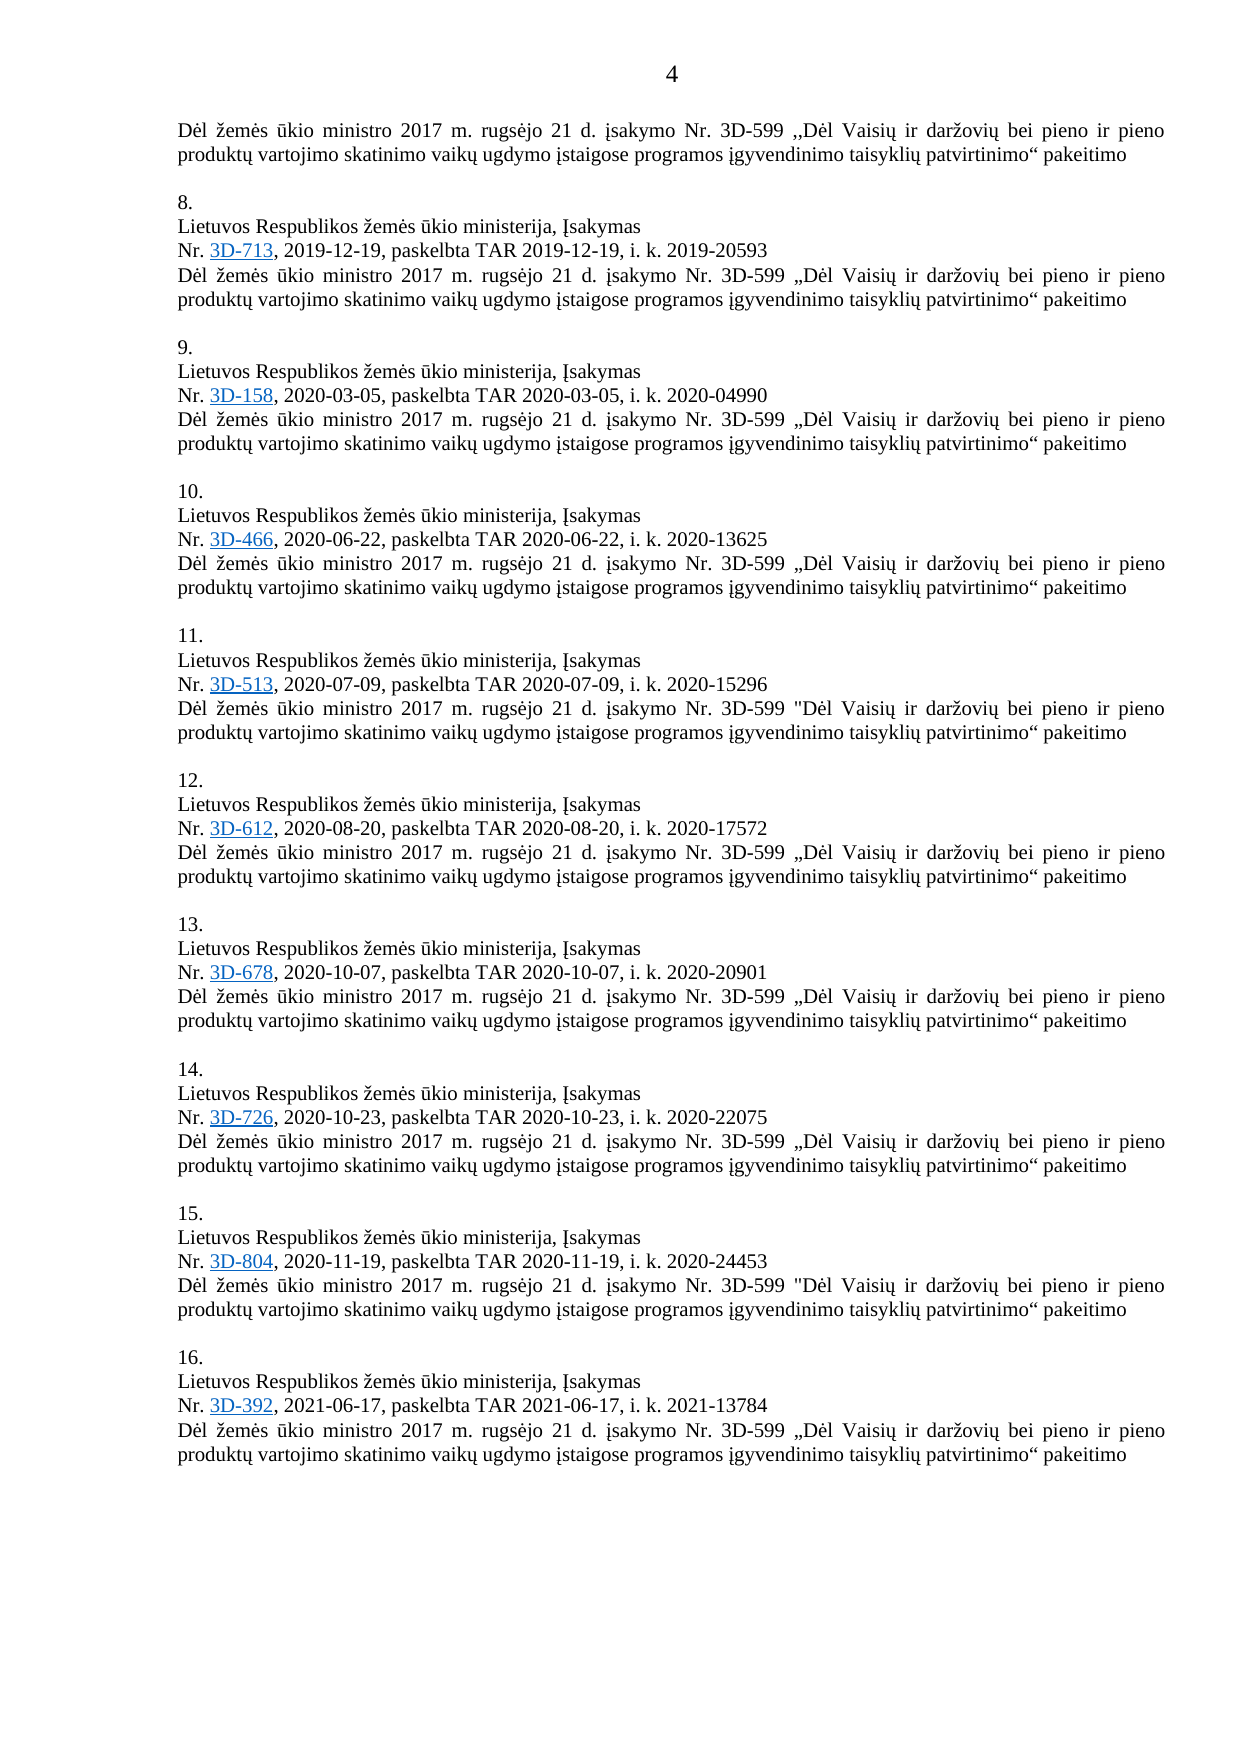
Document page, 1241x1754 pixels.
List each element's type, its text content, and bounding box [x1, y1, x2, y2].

text Lietuvos Respublikos žemės ūkio ministerija, Įsakymas [177, 936, 1166, 960]
text 9. [177, 335, 1166, 359]
text 15. [177, 1201, 1166, 1225]
text Lietuvos Respublikos žemės ūkio ministerija, Įsakymas [177, 647, 1166, 672]
text 8. [177, 190, 1166, 214]
text Lietuvos Respublikos žemės ūkio ministerija, Įsakymas [177, 1225, 1166, 1249]
text Nr. 3D-466, 2020-06-22, paskelbta TAR 2020-06-22, i. k. 2020-13625 [177, 527, 1166, 551]
text Lietuvos Respublikos žemės ūkio ministerija, Įsakymas [177, 792, 1166, 816]
text Dėl žemės ūkio ministro 2017 m. rugsėjo 21 d. įsakymo Nr. 3D-599 „Dėl Vaisių ir daržovių bei pieno ir pieno produktų vartojimo skatinimo vaikų ugdymo įstaigose programos įgyvendinimo taisyklių patvirtinimo“ pakeitimo [177, 1129, 1166, 1177]
text Nr. 3D-612, 2020-08-20, paskelbta TAR 2020-08-20, i. k. 2020-17572 [177, 816, 1166, 840]
text Dėl žemės ūkio ministro 2017 m. rugsėjo 21 d. įsakymo Nr. 3D-599 „Dėl Vaisių ir daržovių bei pieno ir pieno produktų vartojimo skatinimo vaikų ugdymo įstaigose programos įgyvendinimo taisyklių patvirtinimo“ pakeitimo [177, 262, 1166, 311]
text Dėl žemės ūkio ministro 2017 m. rugsėjo 21 d. įsakymo Nr. 3D-599 „Dėl Vaisių ir daržovių bei pieno ir pieno produktų vartojimo skatinimo vaikų ugdymo įstaigose programos įgyvendinimo taisyklių patvirtinimo“ pakeitimo [177, 407, 1166, 455]
text Nr. 3D-392, 2021-06-17, paskelbta TAR 2021-06-17, i. k. 2021-13784 [177, 1393, 1166, 1417]
text Nr. 3D-713, 2019-12-19, paskelbta TAR 2019-12-19, i. k. 2019-20593 [177, 238, 1166, 262]
text Nr. 3D-678, 2020-10-07, paskelbta TAR 2020-10-07, i. k. 2020-20901 [177, 960, 1166, 984]
text Dėl žemės ūkio ministro 2017 m. rugsėjo 21 d. įsakymo Nr. 3D-599 „Dėl Vaisių ir daržovių bei pieno ir pieno produktų vartojimo skatinimo vaikų ugdymo įstaigose programos įgyvendinimo taisyklių patvirtinimo“ pakeitimo [177, 840, 1166, 888]
text Dėl žemės ūkio ministro 2017 m. rugsėjo 21 d. įsakymo Nr. 3D-599 „Dėl Vaisių ir daržovių bei pieno ir pieno produktų vartojimo skatinimo vaikų ugdymo įstaigose programos įgyvendinimo taisyklių patvirtinimo“ pakeitimo [177, 1417, 1166, 1466]
text Dėl žemės ūkio ministro 2017 m. rugsėjo 21 d. įsakymo Nr. 3D-599 „Dėl Vaisių ir daržovių bei pieno ir pieno produktų vartojimo skatinimo vaikų ugdymo įstaigose programos įgyvendinimo taisyklių patvirtinimo“ pakeitimo [177, 984, 1166, 1032]
text Nr. 3D-513, 2020-07-09, paskelbta TAR 2020-07-09, i. k. 2020-15296 [177, 672, 1166, 696]
text 14. [177, 1057, 1166, 1081]
text Dėl žemės ūkio ministro 2017 m. rugsėjo 21 d. įsakymo Nr. 3D-599 „Dėl Vaisių ir daržovių bei pieno ir pieno produktų vartojimo skatinimo vaikų ugdymo įstaigose programos įgyvendinimo taisyklių patvirtinimo“ pakeitimo [177, 551, 1166, 599]
text Dėl žemės ūkio ministro 2017 m. rugsėjo 21 d. įsakymo Nr. 3D-599 "Dėl Vaisių ir daržovių bei pieno ir pieno produktų vartojimo skatinimo vaikų ugdymo įstaigose programos įgyvendinimo taisyklių patvirtinimo“ pakeitimo [177, 1273, 1166, 1321]
text 12. [177, 768, 1166, 792]
text Lietuvos Respublikos žemės ūkio ministerija, Įsakymas [177, 1081, 1166, 1105]
text 10. [177, 479, 1166, 503]
text 16. [177, 1345, 1166, 1369]
text Lietuvos Respublikos žemės ūkio ministerija, Įsakymas [177, 214, 1166, 238]
text Nr. 3D-804, 2020-11-19, paskelbta TAR 2020-11-19, i. k. 2020-24453 [177, 1249, 1166, 1273]
text Dėl žemės ūkio ministro 2017 m. rugsėjo 21 d. įsakymo Nr. 3D-599 "Dėl Vaisių ir daržovių bei pieno ir pieno produktų vartojimo skatinimo vaikų ugdymo įstaigose programos įgyvendinimo taisyklių patvirtinimo“ pakeitimo [177, 696, 1166, 744]
text Lietuvos Respublikos žemės ūkio ministerija, Įsakymas [177, 503, 1166, 527]
text 11. [177, 623, 1166, 647]
text Nr. 3D-158, 2020-03-05, paskelbta TAR 2020-03-05, i. k. 2020-04990 [177, 383, 1166, 407]
text Dėl žemės ūkio ministro 2017 m. rugsėjo 21 d. įsakymo Nr. 3D-599 ,,Dėl Vaisių ir daržovių bei pieno ir pieno produktų vartojimo skatinimo vaikų ugdymo įstaigose programos įgyvendinimo taisyklių patvirtinimo“ pakeitimo [177, 118, 1166, 166]
text Lietuvos Respublikos žemės ūkio ministerija, Įsakymas [177, 1369, 1166, 1393]
text Nr. 3D-726, 2020-10-23, paskelbta TAR 2020-10-23, i. k. 2020-22075 [177, 1105, 1166, 1129]
text 13. [177, 912, 1166, 936]
text Lietuvos Respublikos žemės ūkio ministerija, Įsakymas [177, 359, 1166, 383]
